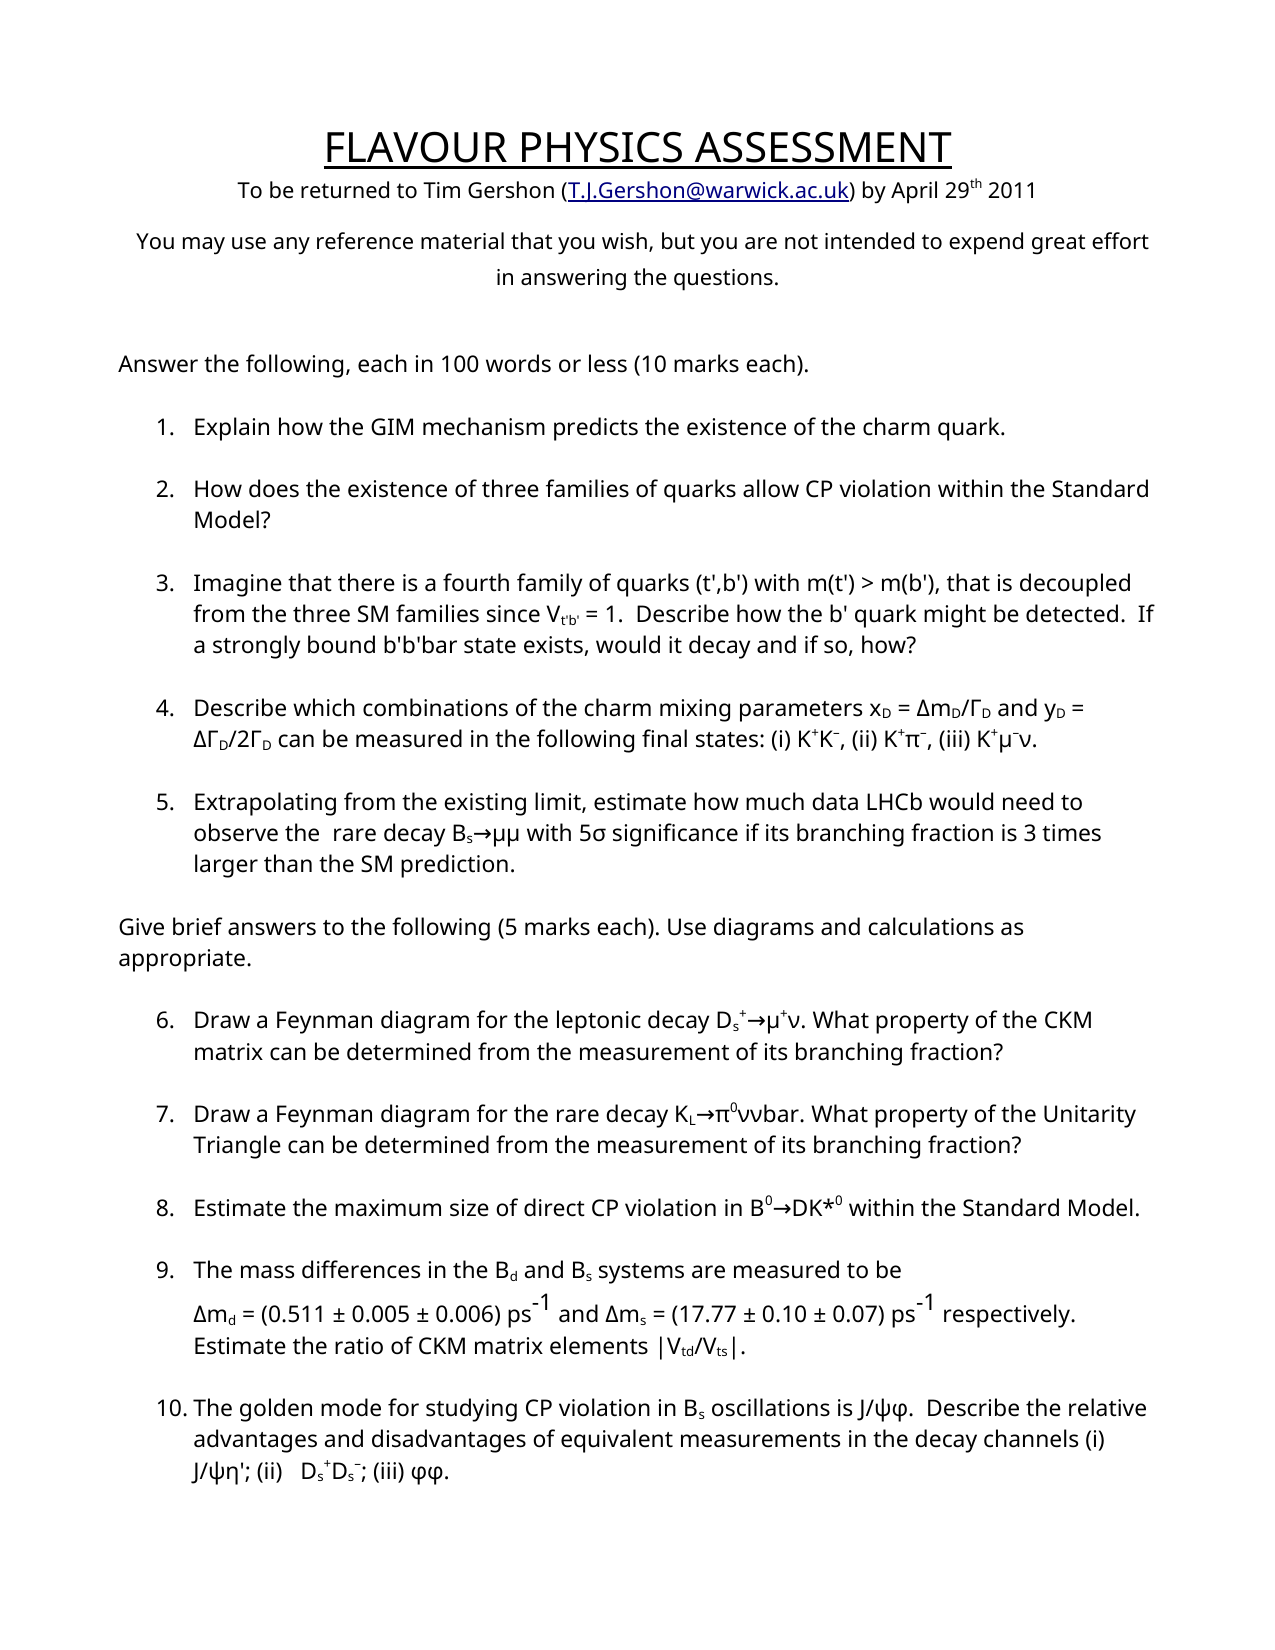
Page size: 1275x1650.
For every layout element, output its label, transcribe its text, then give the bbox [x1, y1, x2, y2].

list Δmd = (0.511 ± 0.005 ± 0.006) ps-1 and Δms = (17.77 ± 0.10 ± 0.07) ps-1 respectively. Estimate the ratio of CKM matrix elements |Vtd/Vts|. [156, 1286, 1157, 1361]
list Explain how the GIM mechanism predicts the existence of the charm quark. [156, 411, 1157, 442]
list Estimate the maximum size of direct CP violation in B0→DK*0 within the Standard Model. [156, 1192, 1157, 1223]
list Extrapolating from the existing limit, estimate how much data LHCb would need to observe the rare decay Bs→μμ with 5σ significance if its branching fraction is 3 times larger than the SM prediction. [156, 786, 1157, 879]
text To be returned to Tim Gershon (T.J.Gershon@warwick.ac.uk) by April 29th 2011 [118, 175, 1157, 205]
list Draw a Feynman diagram for the leptonic decay Ds+→μ+ν. What property of the CKM matrix can be determined from the measurement of its branching fraction? [156, 1004, 1157, 1067]
list The golden mode for studying CP violation in Bs oscillations is J/ψφ. Describe the relative advantages and disadvantages of equivalent measurements in the decay channels (i) J/ψη'; (ii) Ds+Ds–; (iii) φφ. [156, 1392, 1157, 1486]
list The mass differences in the Bd and Bs systems are measured to be [156, 1254, 1157, 1286]
list Describe which combinations of the charm mixing parameters xD = ΔmD/ΓD and yD = ΔΓD/2ΓD can be measured in the following final states: (i) K+K–, (ii) K+π–, (iii) K+μ–ν. [156, 692, 1157, 754]
text Give brief answers to the following (5 marks each). Use diagrams and calculations as appropriate. [118, 911, 1157, 973]
text FLAVOUR PHYSICS ASSESSMENT [118, 118, 1157, 175]
text Answer the following, each in 100 words or less (10 marks each). [118, 348, 1157, 379]
list Imagine that there is a fourth family of quarks (t',b') with m(t') > m(b'), that is decoupled from the three SM families since Vt'b' = 1. Describe how the b' quark might be detected. If a strongly bound b'b'bar state exists, would it decay and if so, how? [156, 567, 1157, 661]
list How does the existence of three families of quarks allow CP violation within the Standard Model? [156, 473, 1157, 536]
list Draw a Feynman diagram for the rare decay KL→π0ννbar. What property of the Unitarity Triangle can be determined from the measurement of its branching fraction? [156, 1098, 1157, 1161]
text You may use any reference material that you wish, but you are not intended to expend great effort in answering the questions. [118, 205, 1157, 291]
